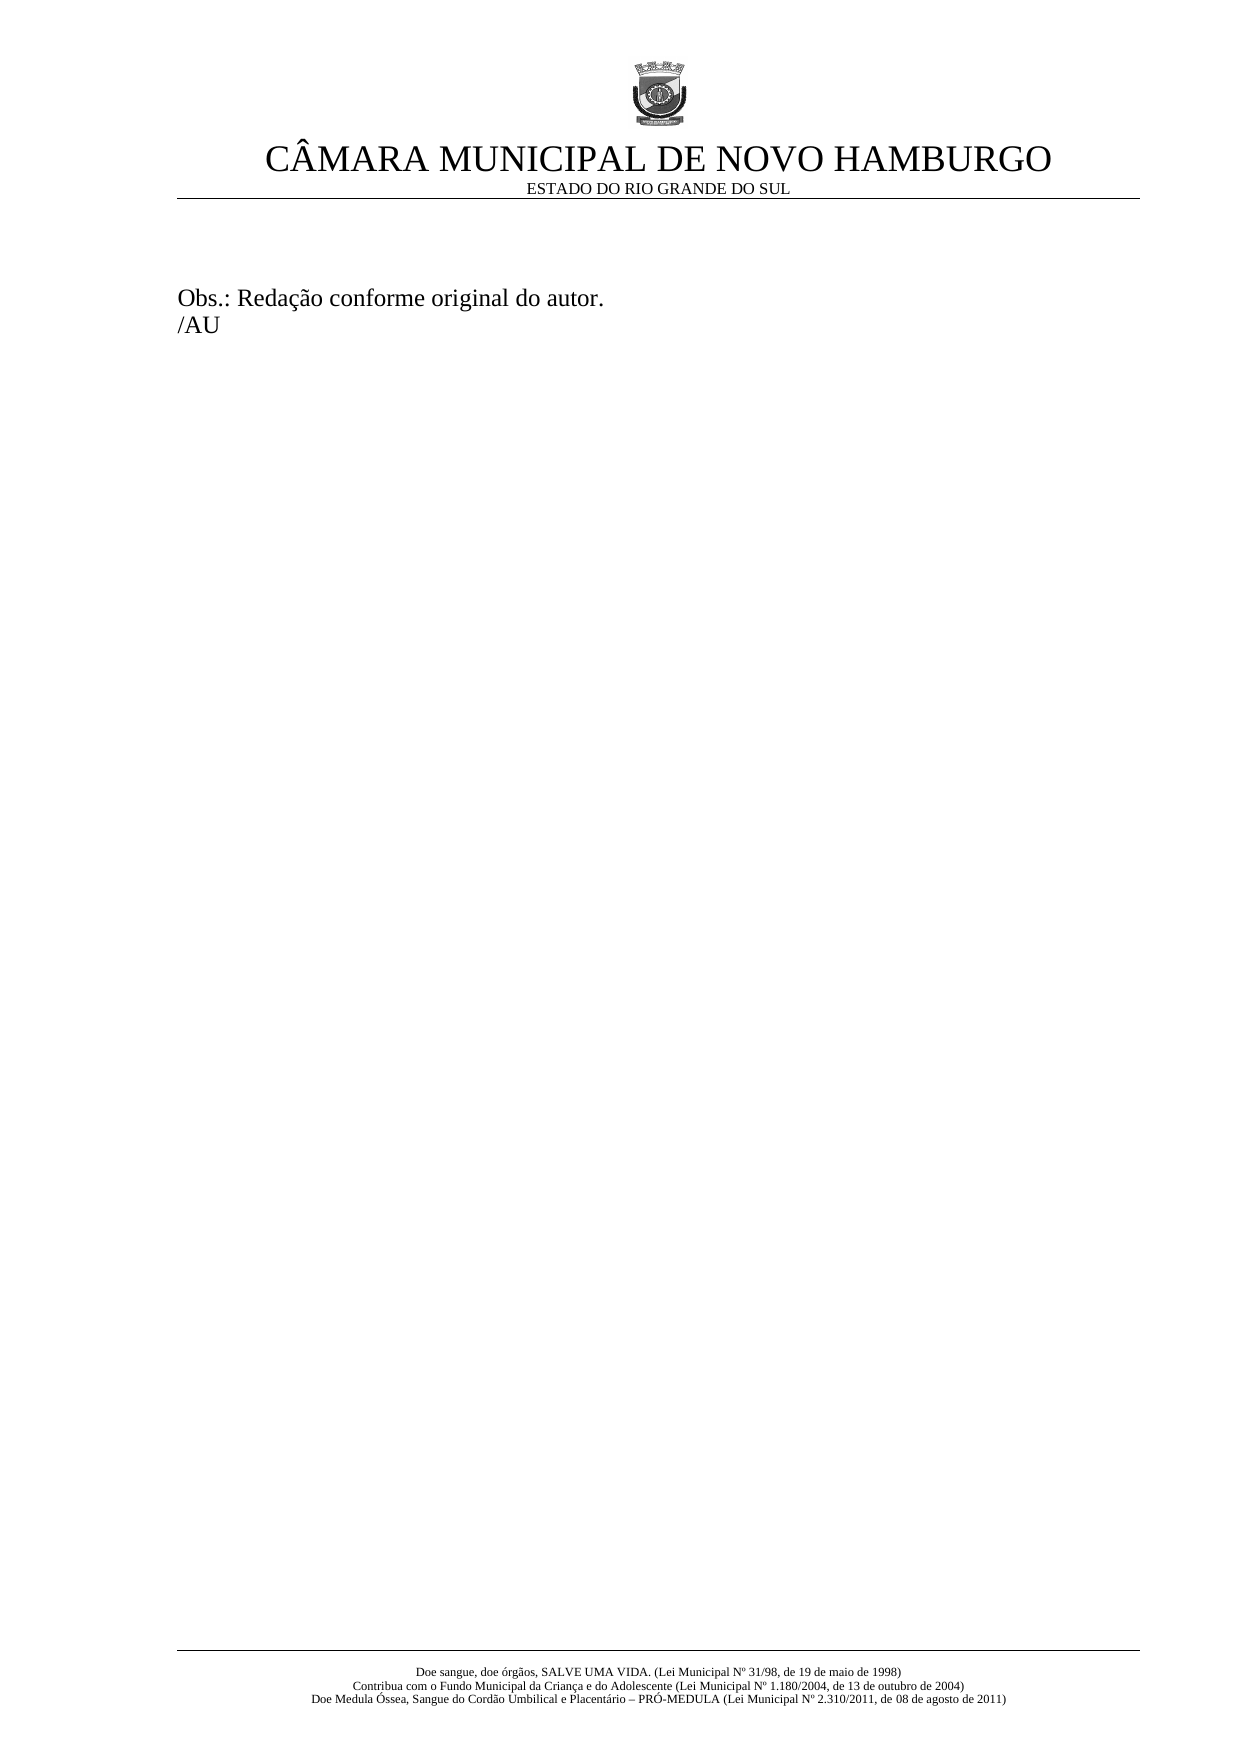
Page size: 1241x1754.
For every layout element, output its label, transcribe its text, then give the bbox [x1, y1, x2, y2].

text /AU [177, 311, 1140, 339]
text Obs.: Redação conforme original do autor. [177, 284, 1140, 311]
